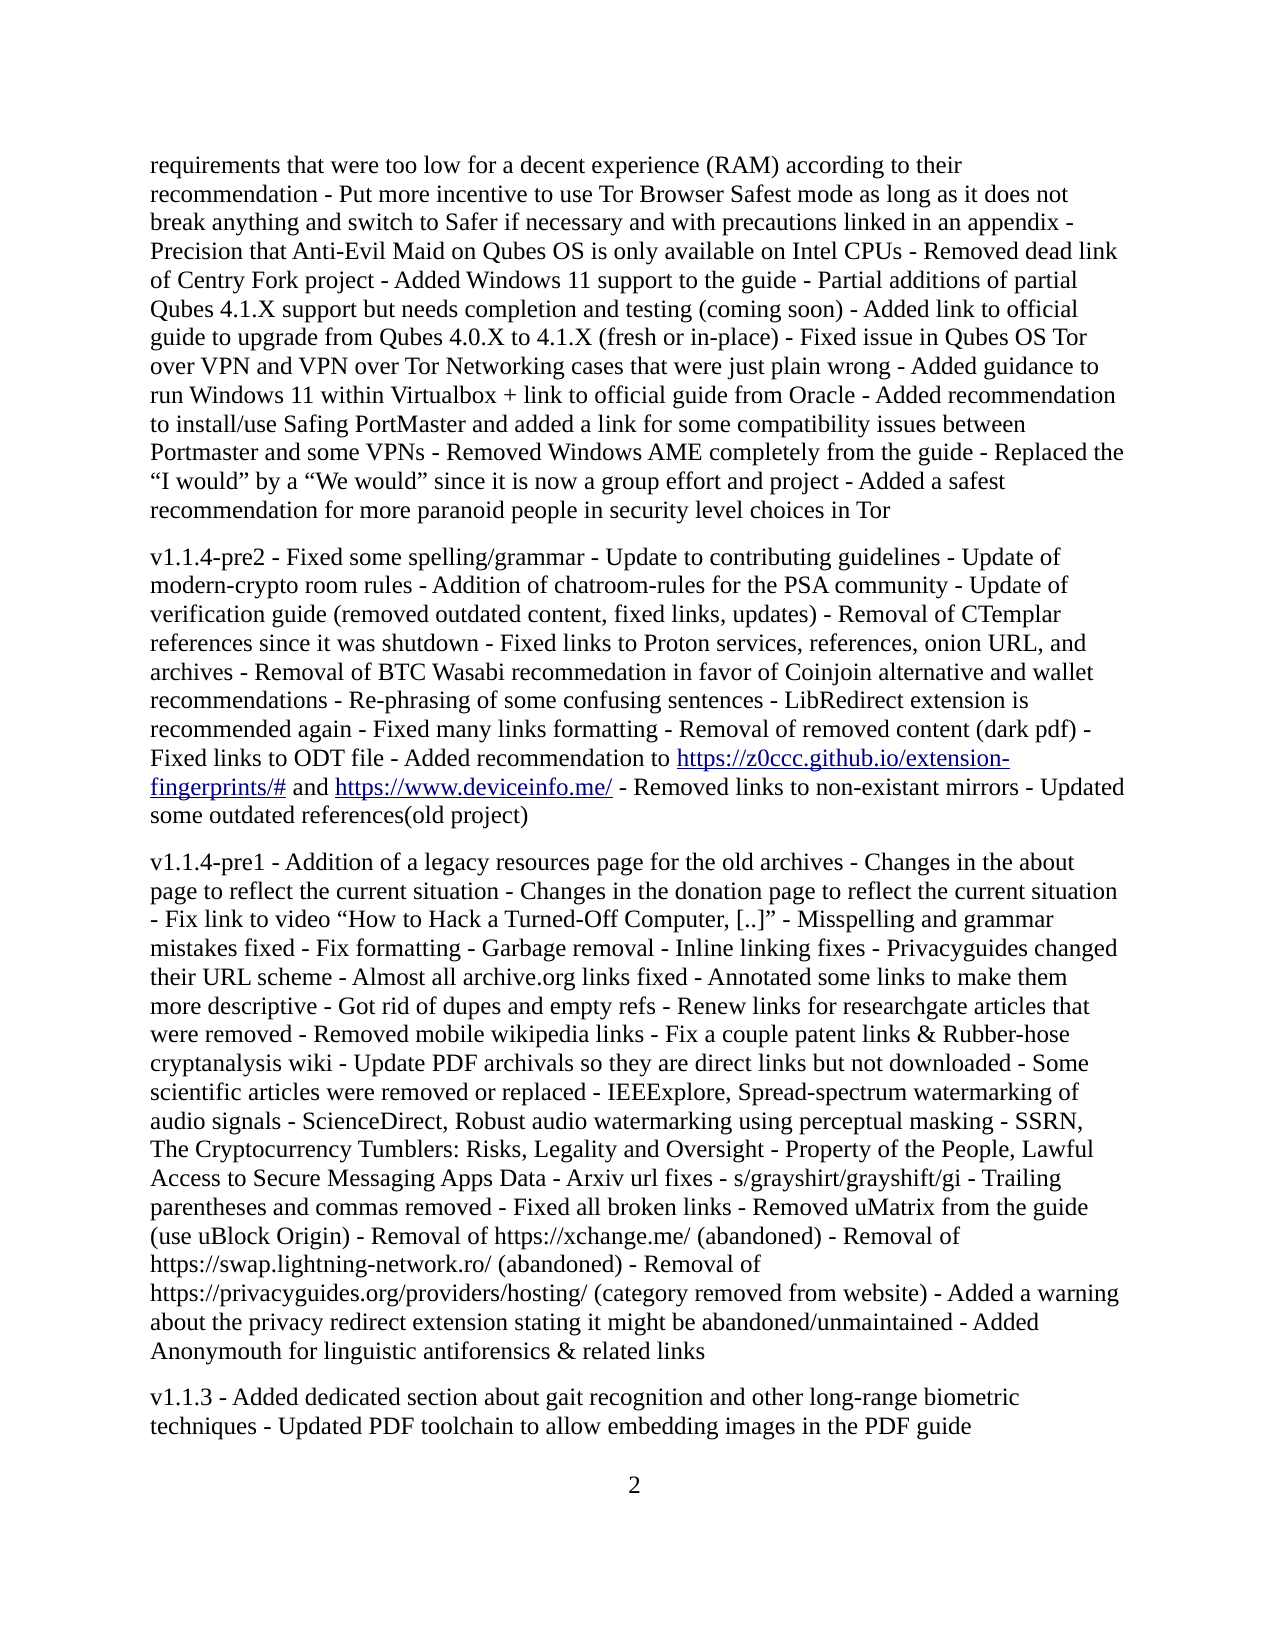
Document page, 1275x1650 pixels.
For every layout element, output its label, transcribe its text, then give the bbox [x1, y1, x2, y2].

text requirements that were too low for a decent experience (RAM) according to their recommendation - Put more incentive to use Tor Browser Safest mode as long as it does not break anything and switch to Safer if necessary and with precautions linked in an appendix - Precision that Anti-Evil Maid on Qubes OS is only available on Intel CPUs - Removed dead link of Centry Fork project - Added Windows 11 support to the guide - Partial additions of partial Qubes 4.1.X support but needs completion and testing (coming soon) - Added link to official guide to upgrade from Qubes 4.0.X to 4.1.X (fresh or in-place) - Fixed issue in Qubes OS Tor over VPN and VPN over Tor Networking cases that were just plain wrong - Added guidance to run Windows 11 within Virtualbox + link to official guide from Oracle - Added recommendation to install/use Safing PortMaster and added a link for some compatibility issues between Portmaster and some VPNs - Removed Windows AME completely from the guide - Replaced the “I would” by a “We would” since it is now a group effort and project - Added a safest recommendation for more paranoid people in security level choices in Tor [150, 150, 1125, 524]
text v1.1.4-pre1 - Addition of a legacy resources page for the old archives - Changes in the about page to reflect the current situation - Changes in the donation page to reflect the current situation - Fix link to video “How to Hack a Turned-Off Computer, [..]” - Misspelling and grammar mistakes fixed - Fix formatting - Garbage removal - Inline linking fixes - Privacyguides changed their URL scheme - Almost all archive.org links fixed - Annotated some links to make them more descriptive - Got rid of dupes and empty refs - Renew links for researchgate articles that were removed - Removed mobile wikipedia links - Fix a couple patent links & Rubber-hose cryptanalysis wiki - Update PDF archivals so they are direct links but not downloaded - Some scientific articles were removed or replaced - IEEExplore, Spread-spectrum watermarking of audio signals - ScienceDirect, Robust audio watermarking using perceptual masking - SSRN, The Cryptocurrency Tumblers: Risks, Legality and Oversight - Property of the People, Lawful Access to Secure Messaging Apps Data - Arxiv url fixes - s/grayshirt/grayshift/gi - Trailing parentheses and commas removed - Fixed all broken links - Removed uMatrix from the guide (use uBlock Origin) - Removal of https://xchange.me/ (abandoned) - Removal of https://swap.lightning-network.ro/ (abandoned) - Removal of https://privacyguides.org/providers/hosting/ (category removed from website) - Added a warning about the privacy redirect extension stating it might be abandoned/unmaintained - Added Anonymouth for linguistic antiforensics & related links [150, 847, 1125, 1364]
text v1.1.3 - Added dedicated section about gait recognition and other long-range biometric techniques - Updated PDF toolchain to allow embedding images in the PDF guide [150, 1382, 1125, 1440]
text v1.1.4-pre2 - Fixed some spelling/grammar - Update to contributing guidelines - Update of modern-crypto room rules - Addition of chatroom-rules for the PSA community - Update of verification guide (removed outdated content, fixed links, updates) - Removal of CTemplar references since it was shutdown - Fixed links to Proton services, references, onion URL, and archives - Removal of BTC Wasabi recommedation in favor of Coinjoin alternative and wallet recommendations - Re-phrasing of some confusing sentences - LibRedirect extension is recommended again - Fixed many links formatting - Removal of removed content (dark pdf) - Fixed links to ODT file - Added recommendation to https://z0ccc.github.io/extension-fingerprints/# and https://www.deviceinfo.me/ - Removed links to non-existant mirrors - Updated some outdated references(old project) [150, 542, 1125, 829]
